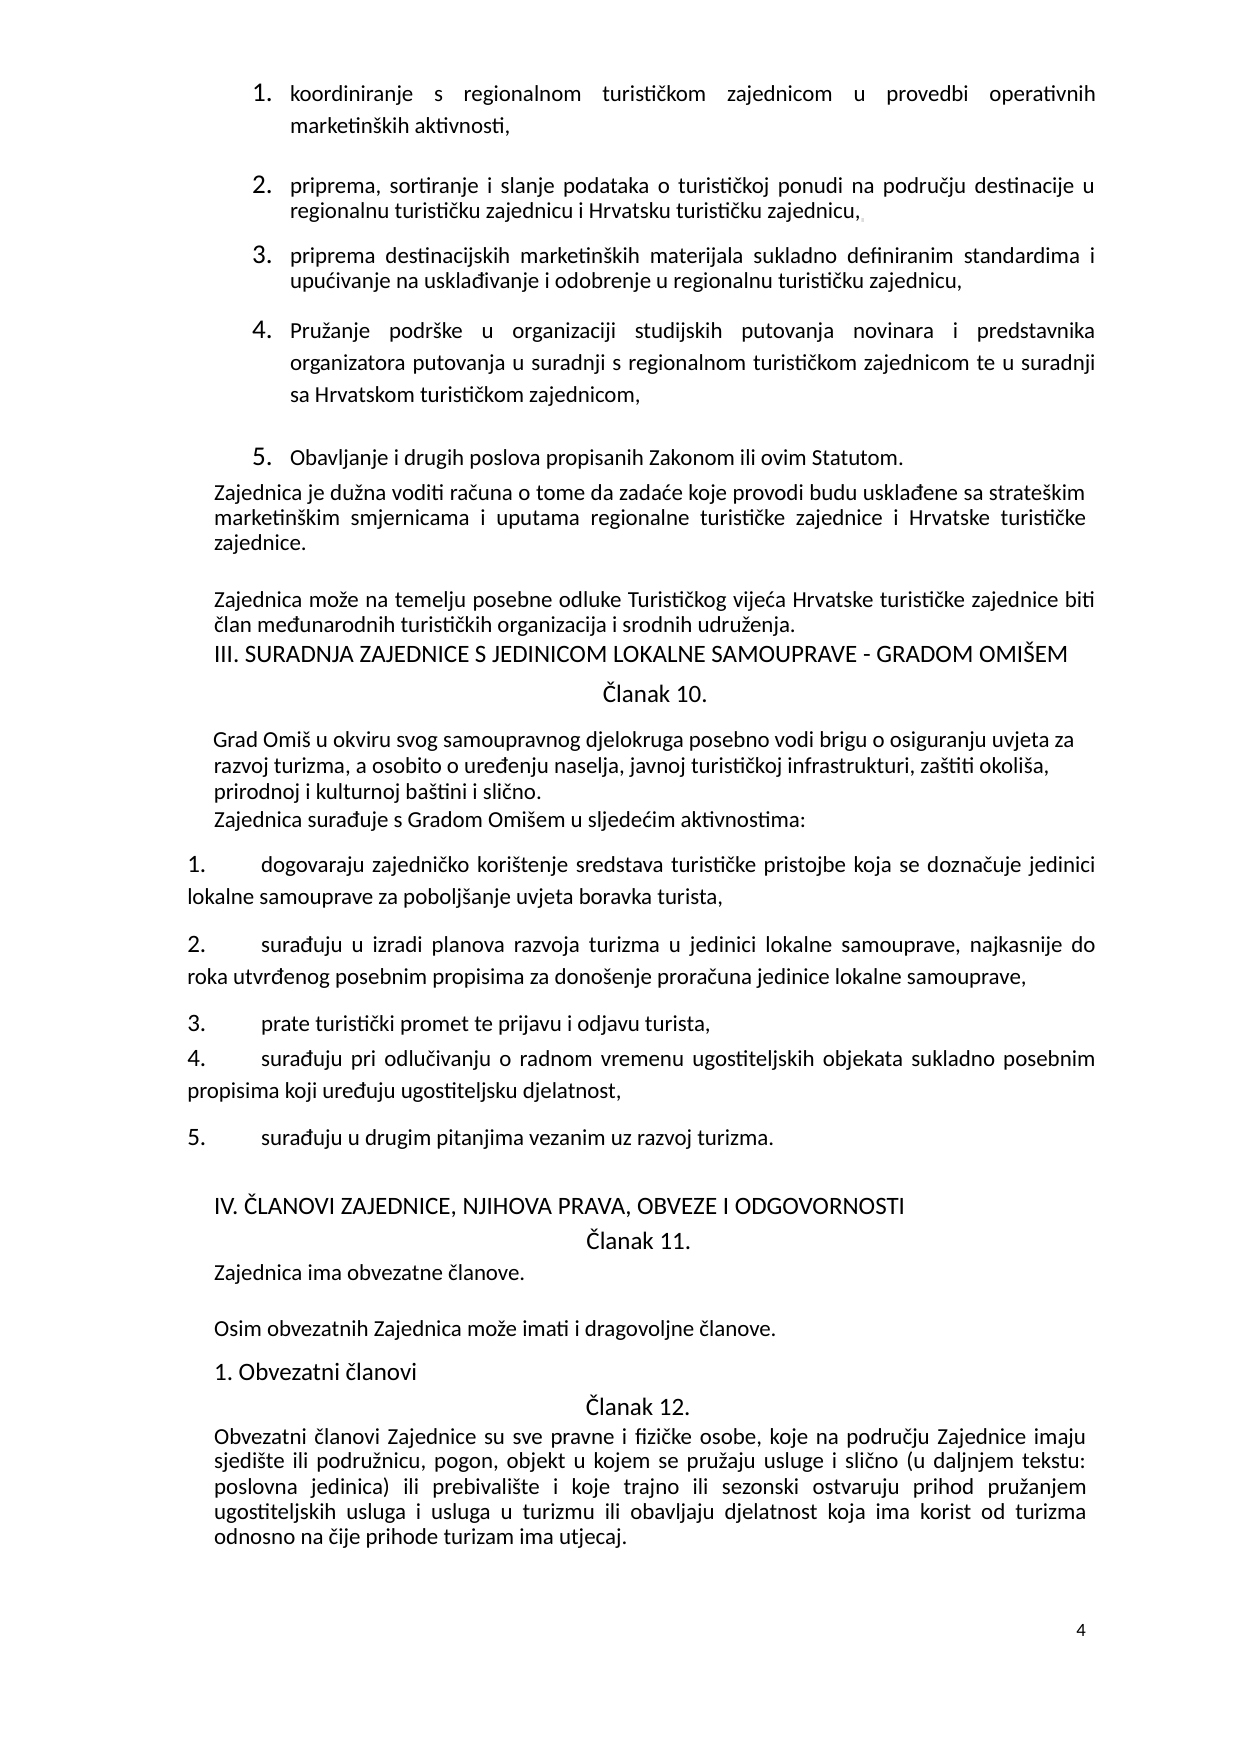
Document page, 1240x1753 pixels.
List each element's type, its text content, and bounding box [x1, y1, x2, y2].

text Zajednica može na temelju posebne odluke Turističkog vijeća Hrvatske turističke zajednice biti član međunarodnih turističkih organizacija i srodnih udruženja. [214, 587, 1097, 638]
list surađuju u drugim pitanjima vezanim uz razvoj turizma. [187, 1121, 1097, 1152]
list Pružanje podrške u organizaciji studijskih putovanja novinara i predstavnika organizatora putovanja u suradnji s regionalnom turističkom zajednicom te u suradnji sa Hrvatskom turističkom zajednicom, [252, 312, 1097, 408]
text Članak 11. [274, 1225, 1003, 1255]
list dogovaraju zajedničko korištenje sredstava turističke pristojbe koja se doznačuje jedinici lokalne samouprave za poboljšanje uvjeta boravka turista, [187, 848, 1097, 910]
text Grad Omiš u okviru svog samoupravnog djelokruga posebno vodi brigu o osiguranju uvjeta za razvoj turizma, a osobito o uređenju naselja, javnoj turističkoj infrastrukturi, zaštiti okoliša, prirodnoj i kulturnoj baštini i slično. [213, 727, 1095, 805]
text Zajednica je dužna voditi računa o tome da zadaće koje provodi budu usklađene sa strateškim marketinškim smjernicama i uputama regionalne turističke zajednice i Hrvatske turističke zajednice. [214, 481, 1088, 557]
text Obvezatni članovi Zajednice su sve pravne i fizičke osobe, koje na području Zajednice imaju sjedište ili podružnicu, pogon, objekt u kojem se pružaju usluge i slično (u daljnjem tekstu: poslovna jedinica) ili prebivalište i koje trajno ili sezonski ostvaruju prihod pružanjem ugostiteljskih usluga i usluga u turizmu ili obavljaju djelatnost koja ima korist od turizma odnosno na čije prihode turizam ima utjecaj. [214, 1424, 1088, 1550]
list prate turistički promet te prijavu i odjavu turista, [187, 1007, 1097, 1038]
list priprema, sortiranje i slanje podataka o turističkoj ponudi na području destinacije u regionalnu turističku zajednicu i Hrvatsku turističku zajednicu, [252, 169, 1097, 224]
list surađuju pri odlučivanju o radnom vremenu ugostiteljskih objekata sukladno posebnim propisima koji uređuju ugostiteljsku djelatnost, [187, 1042, 1097, 1104]
text Zajednica surađuje s Gradom Omišem u sljedećim aktivnostima: [214, 805, 1097, 833]
text Članak 10. [274, 678, 1036, 709]
list priprema destinacijskih marketinških materijala sukladno definiranim standardima i upućivanje na usklađivanje i odobrenje u regionalnu turističku zajednicu, [252, 239, 1097, 294]
text IV. ČLANOVI ZAJEDNICE, NJIHOVA PRAVA, OBVEZE I ODGOVORNOSTI [214, 1190, 1098, 1221]
list koordiniranje s regionalnom turističkom zajednicom u provedbi operativnih marketinških aktivnosti, [252, 75, 1097, 139]
text Zajednica ima obvezatne članove. [214, 1258, 1097, 1286]
text III. SURADNJA ZAJEDNICE S JEDINICOM LOKALNE SAMOUPRAVE - GRADOM OMIŠEM [214, 638, 1098, 669]
text 1. Obvezatni članovi [214, 1356, 1098, 1387]
text Osim obvezatnih Zajednica može imati i dragovoljne članove. [214, 1314, 1097, 1342]
list Obavljanje i drugih poslova propisanih Zakonom ili ovim Statutom. [252, 439, 1097, 472]
text Članak 12. [274, 1391, 1002, 1421]
list surađuju u izradi planova razvoja turizma u jedinici lokalne samouprave, najkasnije do roka utvrđenog posebnim propisima za donošenje proračuna jedinice lokalne samouprave, [187, 928, 1097, 990]
